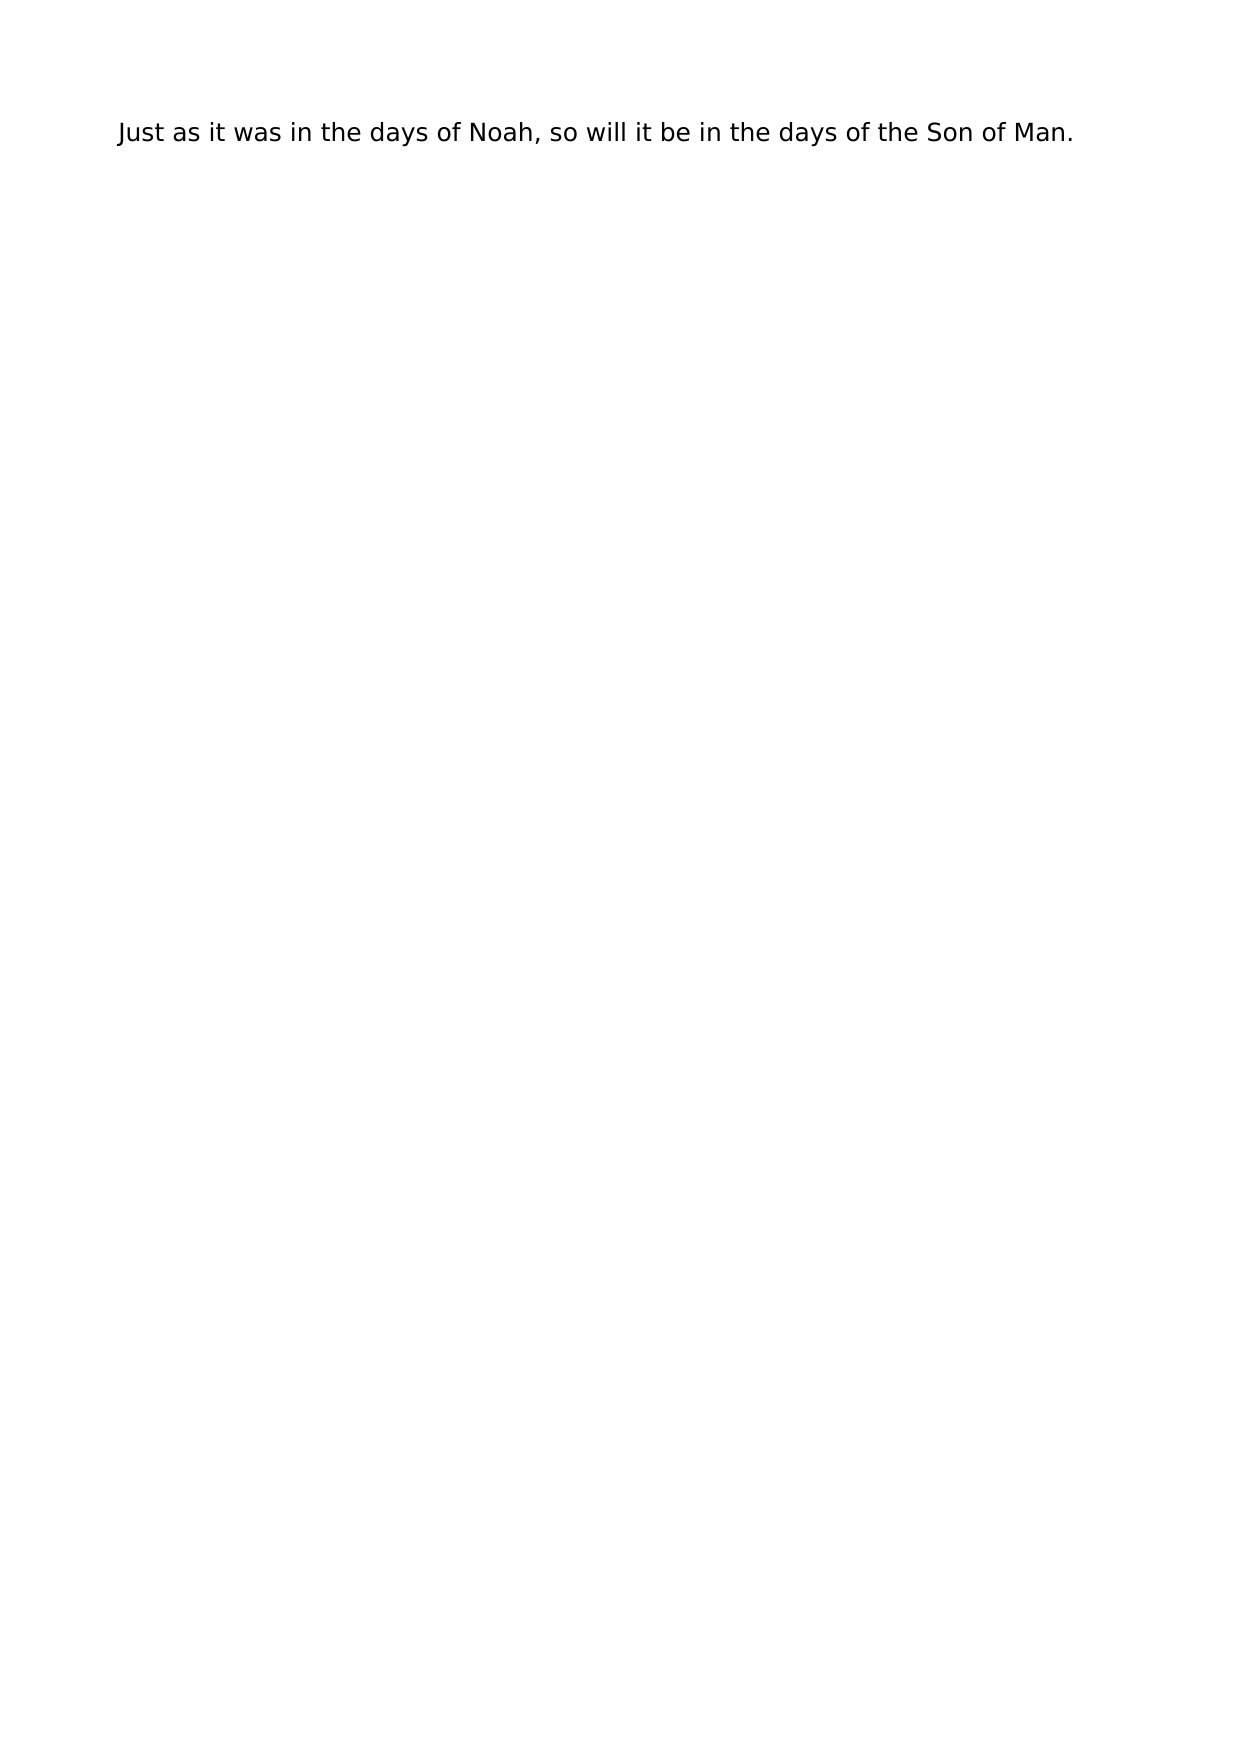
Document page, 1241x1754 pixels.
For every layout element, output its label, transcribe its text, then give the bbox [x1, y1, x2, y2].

text Just as it was in the days of Noah, so will it be in the days of the Son of Man. [118, 118, 1122, 147]
